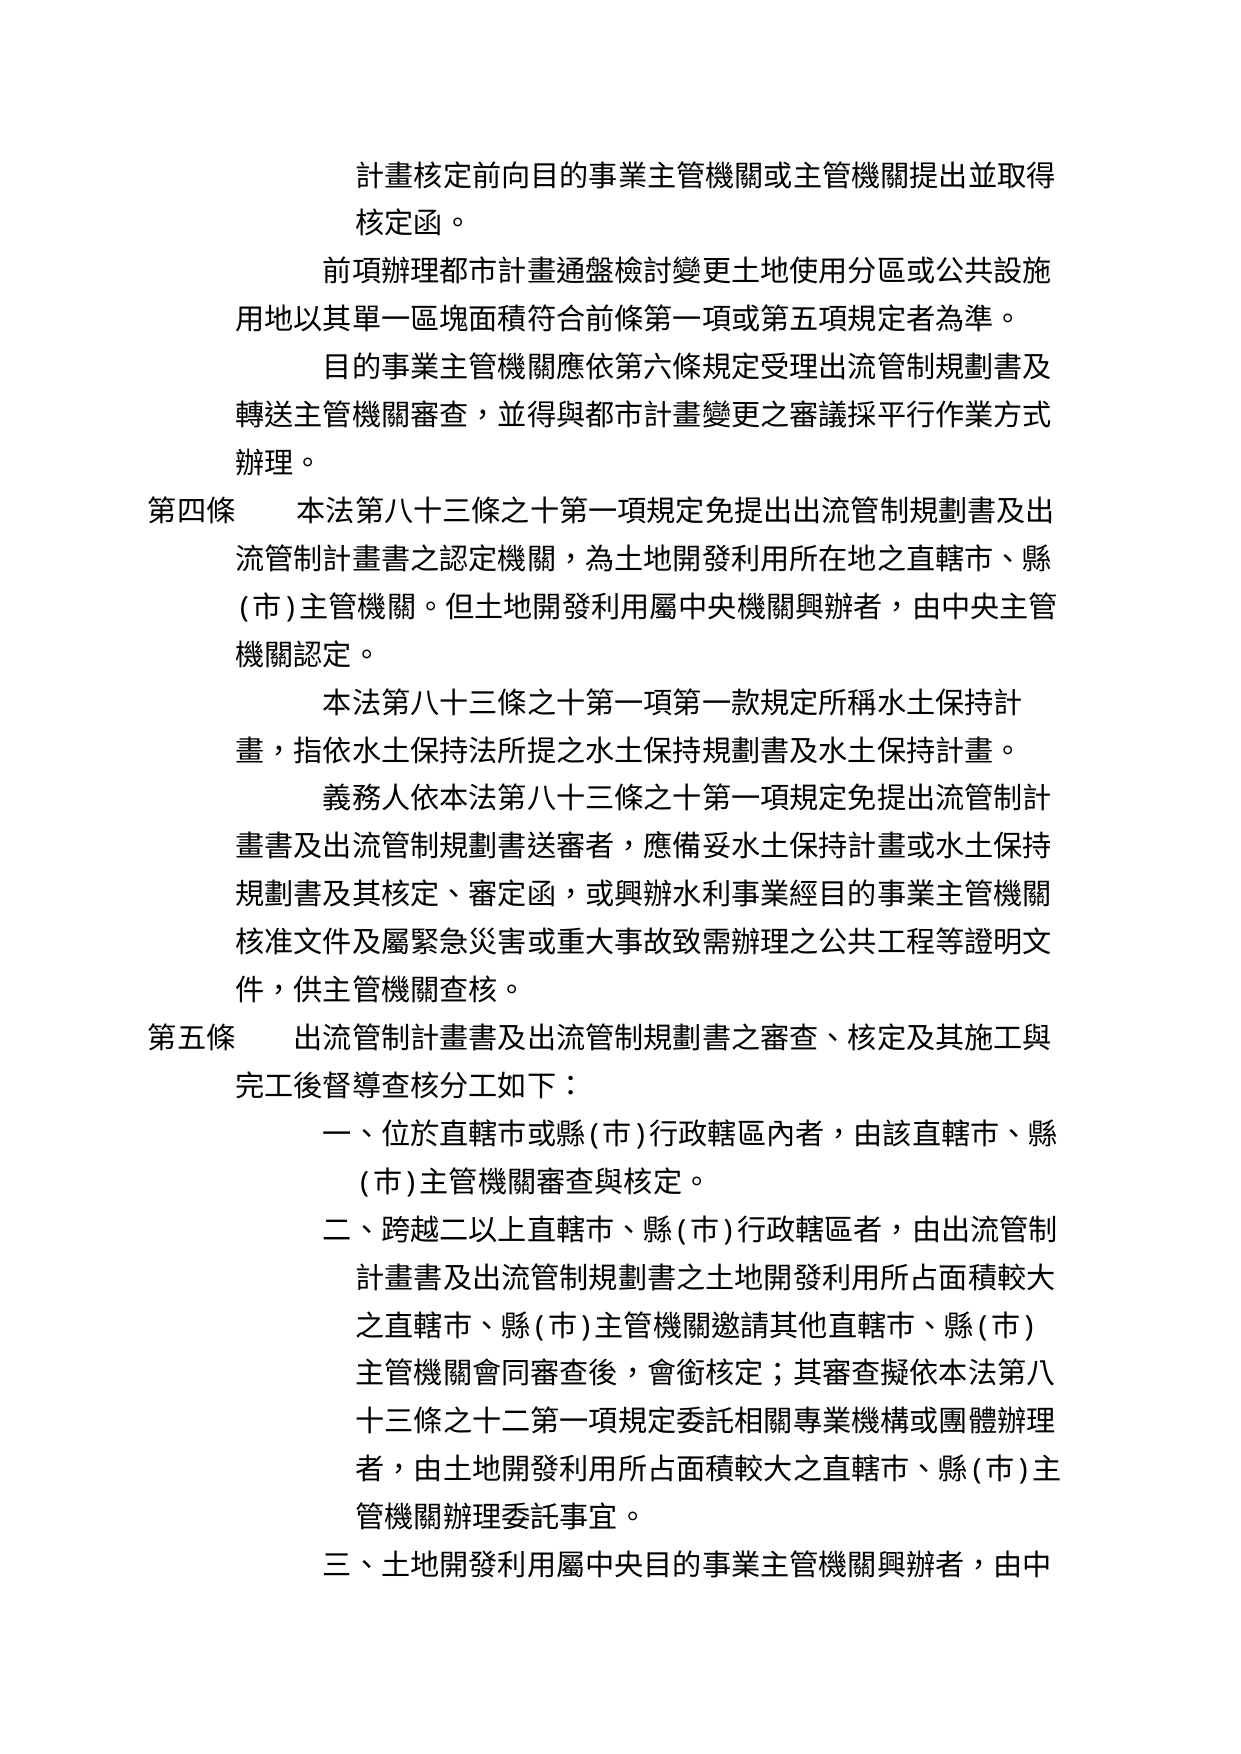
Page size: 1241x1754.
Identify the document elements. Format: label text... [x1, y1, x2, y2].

text 計畫核定前向目的事業主管機關或主管機關提出並取得核定函。 [148, 148, 1063, 243]
text 三、土地開發利用屬中央目的事業主管機關興辦者，由中 [148, 1537, 1063, 1585]
text 第五條 出流管制計畫書及出流管制規劃書之審查、核定及其施工與完工後督導查核分工如下： [148, 1010, 1063, 1106]
text 前項辦理都市計畫通盤檢討變更土地使用分區或公共設施用地以其單一區塊面積符合前條第一項或第五項規定者為準。 [148, 243, 1063, 339]
text 二、跨越二以上直轄巿、縣(巿)行政轄區者，由出流管制計畫書及出流管制規劃書之土地開發利用所占面積較大之直轄巿、縣(巿)主管機關邀請其他直轄巿、縣(巿)主管機關會同審查後，會銜核定；其審查擬依本法第八十三條之十二第一項規定委託相關專業機構或團體辦理者，由土地開發利用所占面積較大之直轄巿、縣(巿)主管機關辦理委託事宜。 [148, 1202, 1063, 1537]
text 目的事業主管機關應依第六條規定受理出流管制規劃書及轉送主管機關審查，並得與都市計畫變更之審議採平行作業方式辦理。 [148, 339, 1063, 483]
text 一、位於直轄巿或縣(巿)行政轄區內者，由該直轄巿、縣(巿)主管機關審查與核定。 [148, 1106, 1063, 1202]
text 本法第八十三條之十第一項第一款規定所稱水土保持計畫，指依水土保持法所提之水土保持規劃書及水土保持計畫。 [148, 675, 1063, 771]
text 第四條 本法第八十三條之十第一項規定免提出出流管制規劃書及出流管制計畫書之認定機關，為土地開發利用所在地之直轄市、縣(市)主管機關。但土地開發利用屬中央機關興辦者，由中央主管機關認定。 [148, 483, 1063, 675]
text 義務人依本法第八十三條之十第一項規定免提出流管制計畫書及出流管制規劃書送審者，應備妥水土保持計畫或水土保持規劃書及其核定、審定函，或興辦水利事業經目的事業主管機關核准文件及屬緊急災害或重大事故致需辦理之公共工程等證明文件，供主管機關查核。 [148, 771, 1063, 1010]
